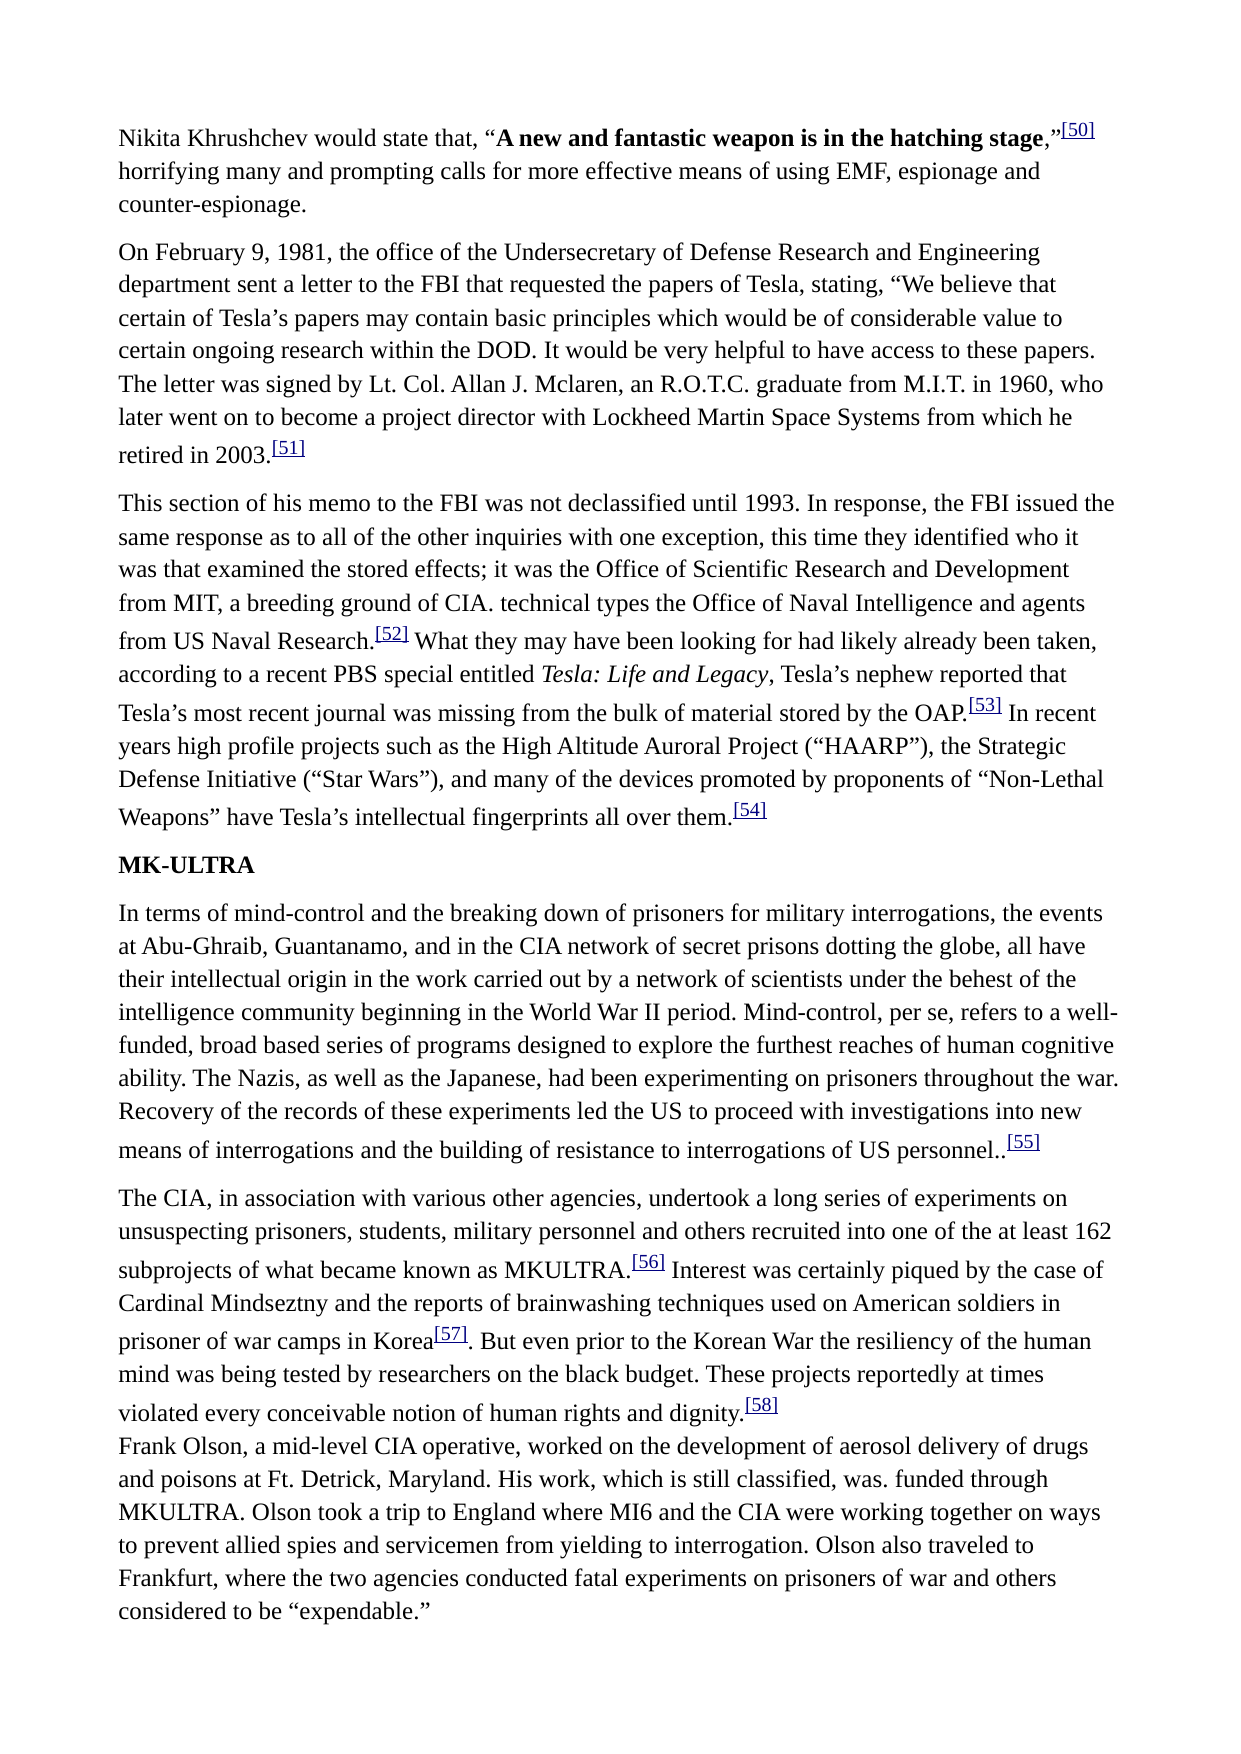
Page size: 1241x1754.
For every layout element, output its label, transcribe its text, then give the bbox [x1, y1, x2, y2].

text Nikita Khrushchev would state that, “A new and fantastic weapon is in the hatching stage,”[50] horrifying many and prompting calls for more effective means of using EMF, espionage and counter-espionage. [118, 118, 1122, 218]
text This section of his memo to the FBI was not declassified until 1993. In response, the FBI issued the same response as to all of the other inquiries with one exception, this time they identified who it was that examined the stored effects; it was the Office of Scientific Research and Development from MIT, a breeding ground of CIA. technical types the Office of Naval Intelligence and agents from US Naval Research.[52] What they may have been looking for had likely already been taken, according to a recent PBS special entitled Tesla: Life and Legacy, Tesla’s nephew reported that Tesla’s most recent journal was missing from the bulk of material stored by the OAP.[53] In recent years high profile projects such as the High Altitude Auroral Project (“HAARP”), the Strategic Defense Initiative (“Star Wars”), and many of the devices promoted by proponents of “Non-Lethal Weapons” have Tesla’s intellectual fingerprints all over them.[54] [118, 488, 1122, 831]
text MK-ULTRA [118, 851, 1122, 879]
text On February 9, 1981, the office of the Undersecretary of Defense Research and Engineering department sent a letter to the FBI that requested the papers of Tesla, stating, “We believe that certain of Tesla’s papers may contain basic principles which would be of considerable value to certain ongoing research within the DOD. It would be very helpful to have access to these papers. The letter was signed by Lt. Col. Allan J. Mclaren, an R.O.T.C. graduate from M.I.T. in 1960, who later went on to become a project director with Lockheed Martin Space Systems from which he retired in 2003.[51] [118, 237, 1122, 469]
text The CIA, in association with various other agencies, undertook a long series of experiments on unsuspecting prisoners, students, military personnel and others recruited into one of the at least 162 subprojects of what became known as MKULTRA.[56] Interest was certainly piqued by the case of Cardinal Mindseztny and the reports of brainwashing techniques used on American soldiers in prisoner of war camps in Korea[57]. But even prior to the Korean War the resiliency of the human mind was being tested by researchers on the black budget. These projects reportedly at times violated every conceivable notion of human rights and dignity.[58] Frank Olson, a mid-level CIA operative, worked on the development of aerosol delivery of drugs and poisons at Ft. Detrick, Maryland. His work, which is still classified, was. funded through MKULTRA. Olson took a trip to England where MI6 and the CIA were working together on ways to prevent allied spies and servicemen from yielding to interrogation. Olson also traveled to Frankfurt, where the two agencies conducted fatal experiments on prisoners of war and others considered to be “expendable.” [118, 1183, 1122, 1625]
text In terms of mind-control and the breaking down of prisoners for military interrogations, the events at Abu-Ghraib, Guantanamo, and in the CIA network of secret prisons dotting the globe, all have their intellectual origin in the work carried out by a network of scientists under the behest of the intelligence community beginning in the World War II period. Mind-control, per se, refers to a well-funded, broad based series of programs designed to explore the furthest reaches of human cognitive ability. The Nazis, as well as the Japanese, had been experimenting on prisoners throughout the war. Recovery of the records of these experiments led the US to proceed with investigations into new means of interrogations and the building of resistance to interrogations of US personnel..[55] [118, 898, 1122, 1164]
